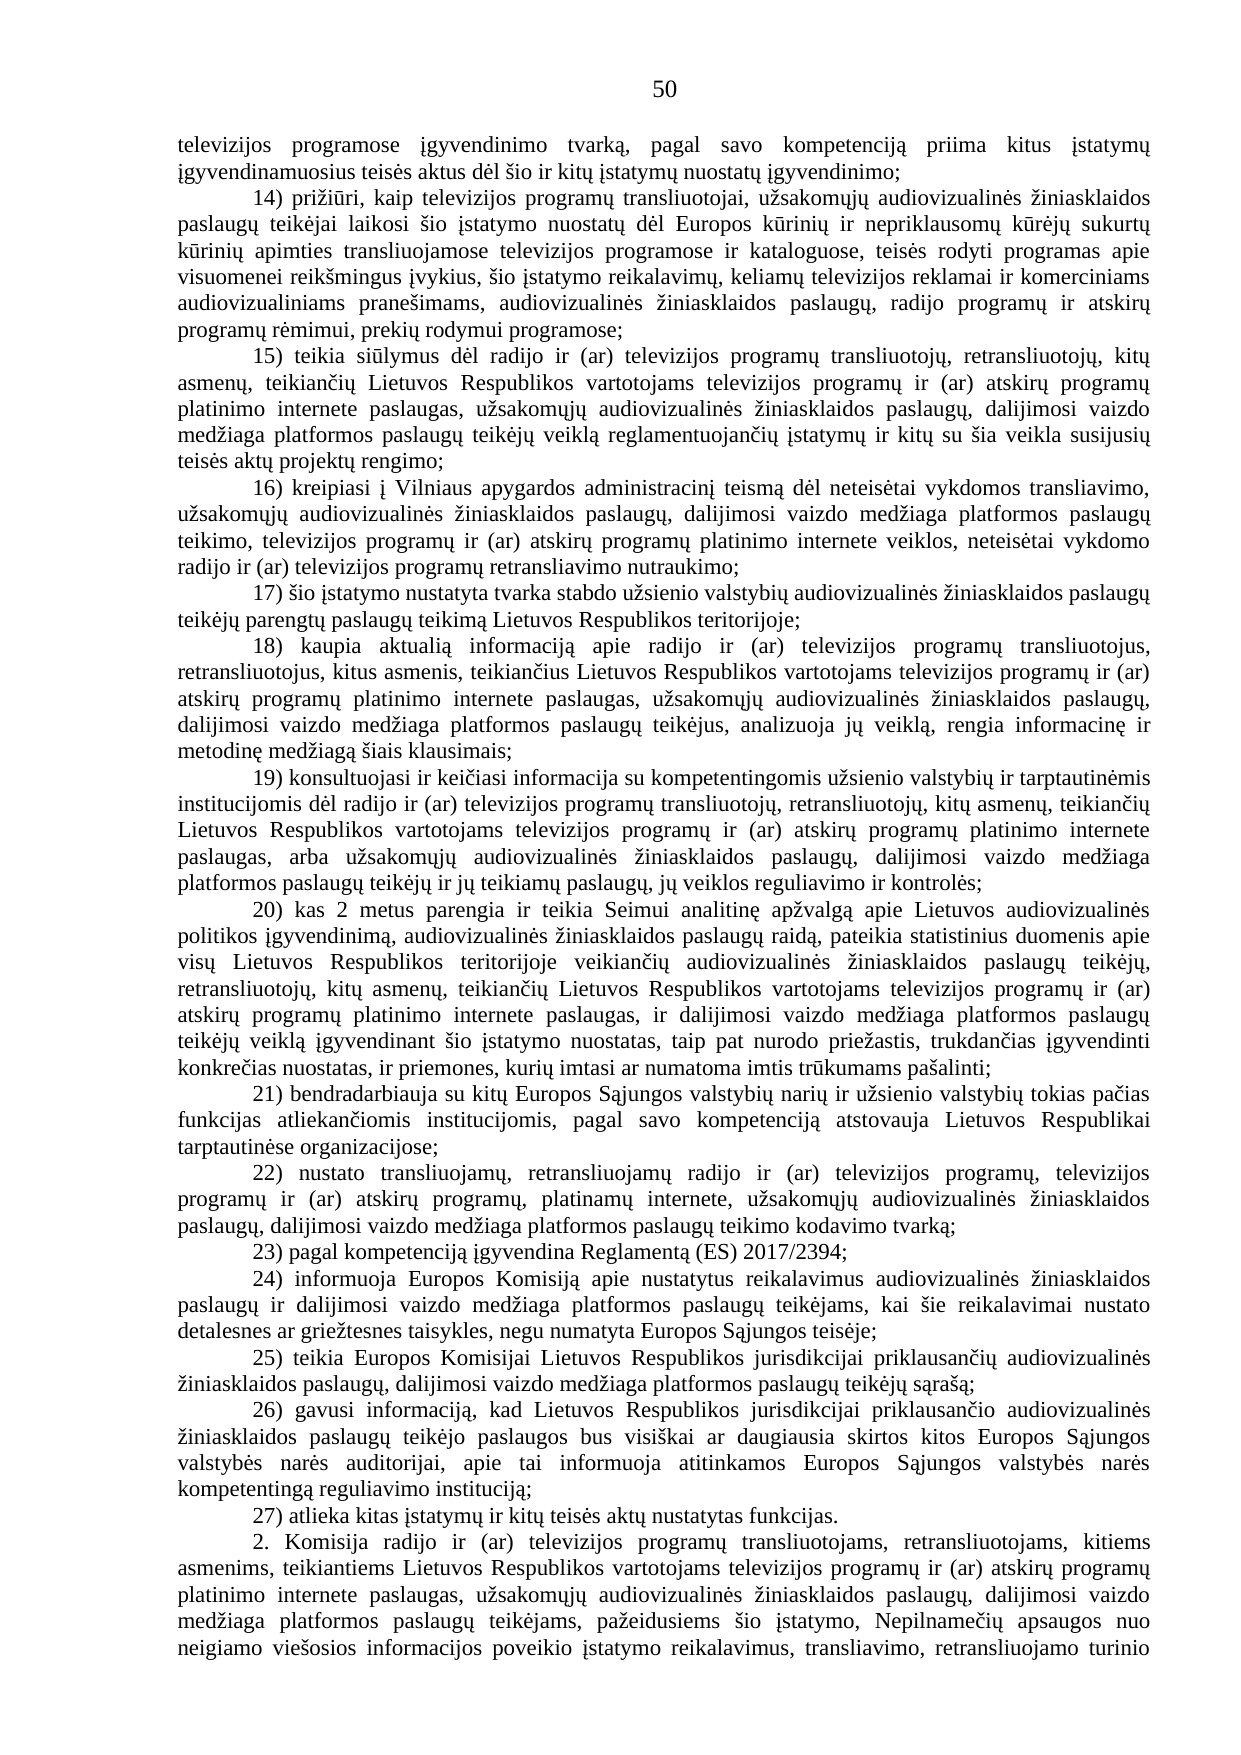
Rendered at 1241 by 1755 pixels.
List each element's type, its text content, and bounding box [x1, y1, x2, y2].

text 2. Komisija radijo ir (ar) televizijos programų transliuotojams, retransliuotojams, kitiems asmenims, teikiantiems Lietuvos Respublikos vartotojams televizijos programų ir (ar) atskirų programų platinimo internete paslaugas, užsakomųjų audiovizualinės žiniasklaidos paslaugų, dalijimosi vaizdo medžiaga platformos paslaugų teikėjams, pažeidusiems šio įstatymo, Nepilnamečių apsaugos nuo neigiamo viešosios informacijos poveikio įstatymo reikalavimus, transliavimo, retransliuojamo turinio [177, 1528, 1152, 1660]
text 17) šio įstatymo nustatyta tvarka stabdo užsienio valstybių audiovizualinės žiniasklaidos paslaugų teikėjų parengtų paslaugų teikimą Lietuvos Respublikos teritorijoje; [177, 579, 1152, 632]
text 18) kaupia aktualią informaciją apie radijo ir (ar) televizijos programų transliuotojus, retransliuotojus, kitus asmenis, teikiančius Lietuvos Respublikos vartotojams televizijos programų ir (ar) atskirų programų platinimo internete paslaugas, užsakomųjų audiovizualinės žiniasklaidos paslaugų, dalijimosi vaizdo medžiaga platformos paslaugų teikėjus, analizuoja jų veiklą, rengia informacinę ir metodinę medžiagą šiais klausimais; [177, 632, 1152, 764]
text televizijos programose įgyvendinimo tvarką, pagal savo kompetenciją priima kitus įstatymų įgyvendinamuosius teisės aktus dėl šio ir kitų įstatymų nuostatų įgyvendinimo; [177, 131, 1152, 184]
text 15) teikia siūlymus dėl radijo ir (ar) televizijos programų transliuotojų, retransliuotojų, kitų asmenų, teikiančių Lietuvos Respublikos vartotojams televizijos programų ir (ar) atskirų programų platinimo internete paslaugas, užsakomųjų audiovizualinės žiniasklaidos paslaugų, dalijimosi vaizdo medžiaga platformos paslaugų teikėjų veiklą reglamentuojančių įstatymų ir kitų su šia veikla susijusių teisės aktų projektų rengimo; [177, 342, 1152, 474]
text 20) kas 2 metus parengia ir teikia Seimui analitinę apžvalgą apie Lietuvos audiovizualinės politikos įgyvendinimą, audiovizualinės žiniasklaidos paslaugų raidą, pateikia statistinius duomenis apie visų Lietuvos Respublikos teritorijoje veikiančių audiovizualinės žiniasklaidos paslaugų teikėjų, retransliuotojų, kitų asmenų, teikiančių Lietuvos Respublikos vartotojams televizijos programų ir (ar) atskirų programų platinimo internete paslaugas, ir dalijimosi vaizdo medžiaga platformos paslaugų teikėjų veiklą įgyvendinant šio įstatymo nuostatas, taip pat nurodo priežastis, trukdančias įgyvendinti konkrečias nuostatas, ir priemones, kurių imtasi ar numatoma imtis trūkumams pašalinti; [177, 896, 1152, 1080]
text 26) gavusi informaciją, kad Lietuvos Respublikos jurisdikcijai priklausančio audiovizualinės žiniasklaidos paslaugų teikėjo paslaugos bus visiškai ar daugiausia skirtos kitos Europos Sąjungos valstybės narės auditorijai, apie tai informuoja atitinkamos Europos Sąjungos valstybės narės kompetentingą reguliavimo instituciją; [177, 1396, 1152, 1502]
text 21) bendradarbiauja su kitų Europos Sąjungos valstybių narių ir užsienio valstybių tokias pačias funkcijas atliekančiomis institucijomis, pagal savo kompetenciją atstovauja Lietuvos Respublikai tarptautinėse organizacijose; [177, 1080, 1152, 1159]
text 22) nustato transliuojamų, retransliuojamų radijo ir (ar) televizijos programų, televizijos programų ir (ar) atskirų programų, platinamų internete, užsakomųjų audiovizualinės žiniasklaidos paslaugų, dalijimosi vaizdo medžiaga platformos paslaugų teikimo kodavimo tvarką; [177, 1159, 1152, 1238]
text 14) prižiūri, kaip televizijos programų transliuotojai, užsakomųjų audiovizualinės žiniasklaidos paslaugų teikėjai laikosi šio įstatymo nuostatų dėl Europos kūrinių ir nepriklausomų kūrėjų sukurtų kūrinių apimties transliuojamose televizijos programose ir kataloguose, teisės rodyti programas apie visuomenei reikšmingus įvykius, šio įstatymo reikalavimų, keliamų televizijos reklamai ir komerciniams audiovizualiniams pranešimams, audiovizualinės žiniasklaidos paslaugų, radijo programų ir atskirų programų rėmimui, prekių rodymui programose; [177, 184, 1152, 342]
text 24) informuoja Europos Komisiją apie nustatytus reikalavimus audiovizualinės žiniasklaidos paslaugų ir dalijimosi vaizdo medžiaga platformos paslaugų teikėjams, kai šie reikalavimai nustato detalesnes ar griežtesnes taisykles, negu numatyta Europos Sąjungos teisėje; [177, 1264, 1152, 1344]
text 25) teikia Europos Komisijai Lietuvos Respublikos jurisdikcijai priklausančių audiovizualinės žiniasklaidos paslaugų, dalijimosi vaizdo medžiaga platformos paslaugų teikėjų sąrašą; [177, 1344, 1152, 1396]
text 19) konsultuojasi ir keičiasi informacija su kompetentingomis užsienio valstybių ir tarptautinėmis institucijomis dėl radijo ir (ar) televizijos programų transliuotojų, retransliuotojų, kitų asmenų, teikiančių Lietuvos Respublikos vartotojams televizijos programų ir (ar) atskirų programų platinimo internete paslaugas, arba užsakomųjų audiovizualinės žiniasklaidos paslaugų, dalijimosi vaizdo medžiaga platformos paslaugų teikėjų ir jų teikiamų paslaugų, jų veiklos reguliavimo ir kontrolės; [177, 764, 1152, 896]
text 16) kreipiasi į Vilniaus apygardos administracinį teismą dėl neteisėtai vykdomos transliavimo, užsakomųjų audiovizualinės žiniasklaidos paslaugų, dalijimosi vaizdo medžiaga platformos paslaugų teikimo, televizijos programų ir (ar) atskirų programų platinimo internete veiklos, neteisėtai vykdomo radijo ir (ar) televizijos programų retransliavimo nutraukimo; [177, 474, 1152, 579]
text 27) atlieka kitas įstatymų ir kitų teisės aktų nustatytas funkcijas. [177, 1502, 1152, 1528]
text 23) pagal kompetenciją įgyvendina Reglamentą (ES) 2017/2394; [177, 1238, 1152, 1264]
